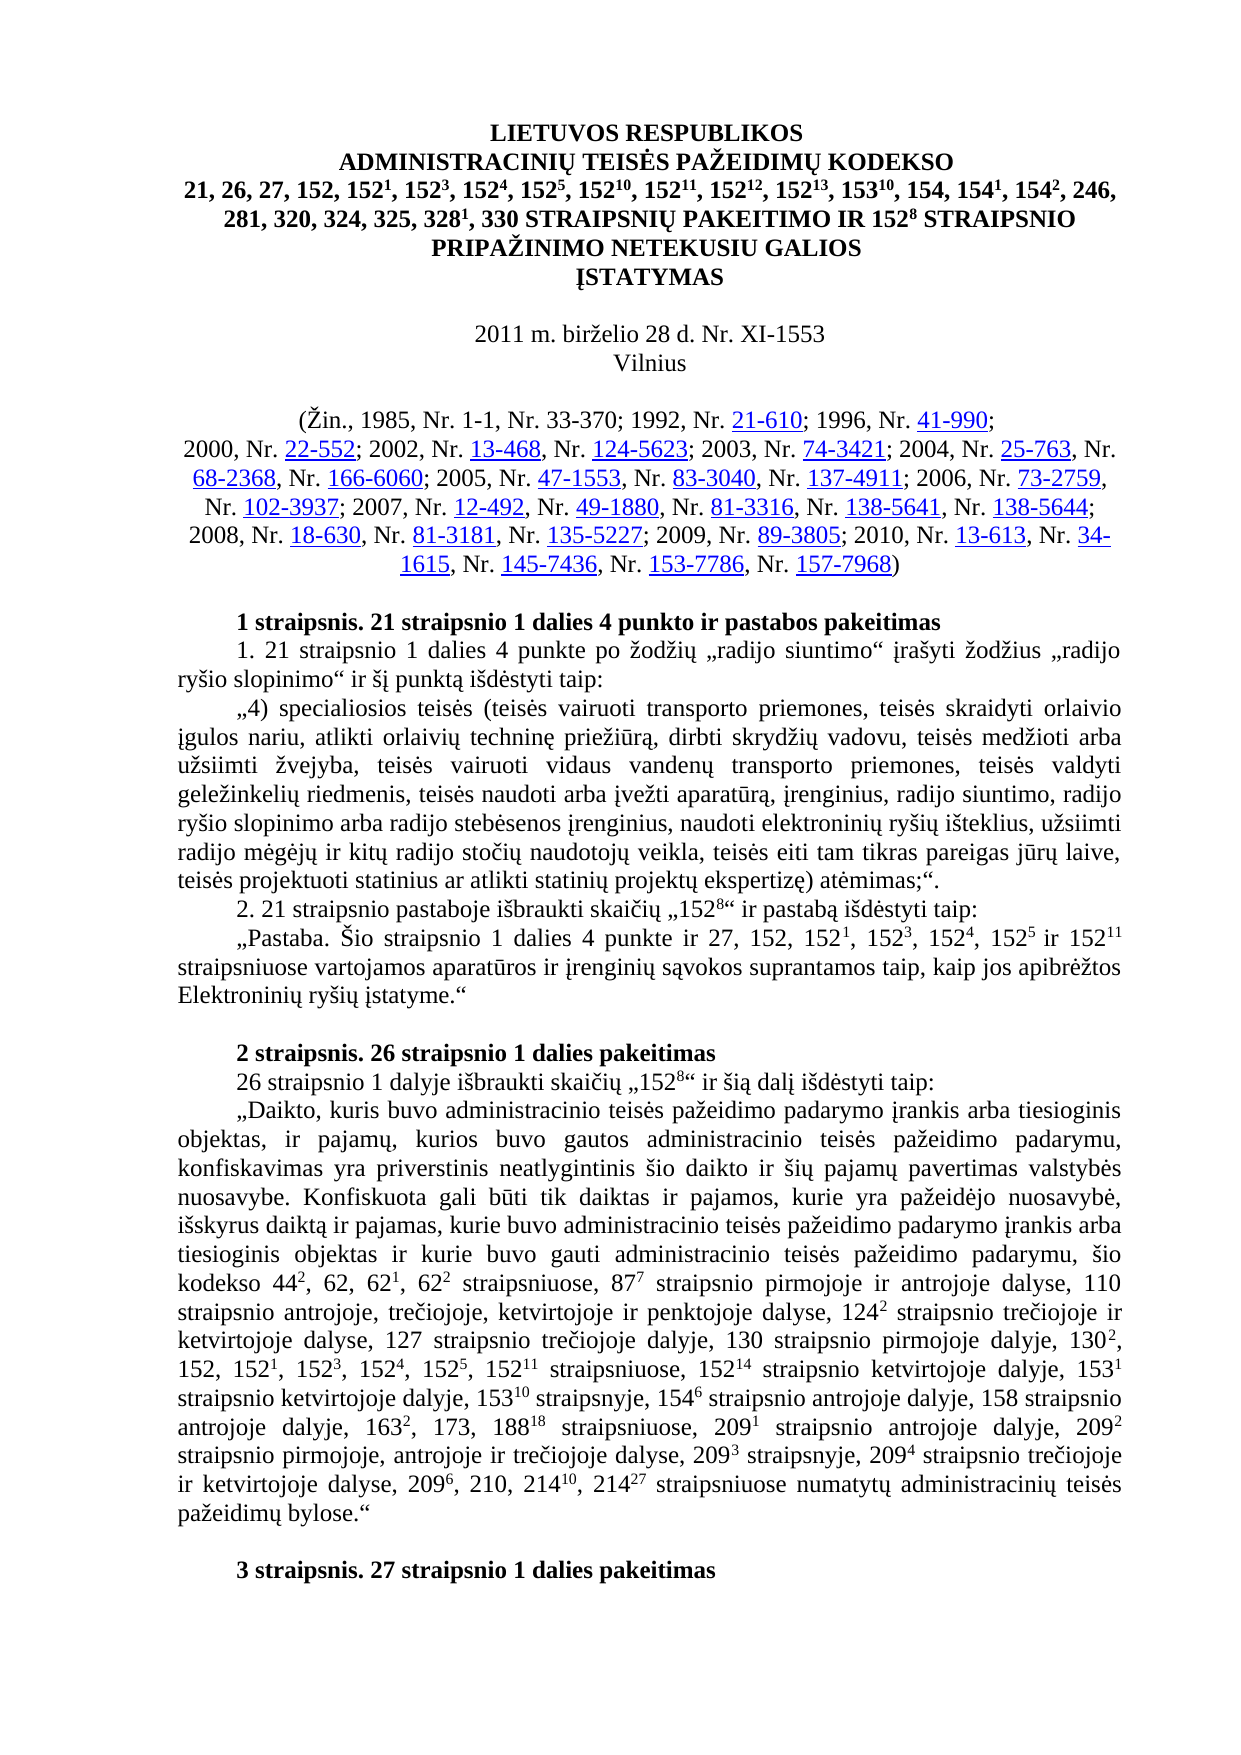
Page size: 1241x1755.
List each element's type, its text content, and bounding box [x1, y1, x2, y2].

text „Pastaba. Šio straipsnio 1 dalies 4 punkte ir 27, 152, 1521, 1523, 1524, 1525 ir 15211 straipsniuose vartojamos aparatūros ir įrenginių sąvokos suprantamos taip, kaip jos apibrėžtos Elektroninių ryšių įstatyme.“ [177, 923, 1122, 1009]
text LIETUVOS RESPUBLIKOS [177, 118, 1122, 147]
text 1. 21 straipsnio 1 dalies 4 punkte po žodžių „radijo siuntimo“ įrašyti žodžius „radijo ryšio slopinimo“ ir šį punktą išdėstyti taip: [177, 636, 1122, 693]
text Vilnius [177, 348, 1122, 377]
text 1 straipsnis. 21 straipsnio 1 dalies 4 punkto ir pastabos pakeitimas [177, 607, 1122, 636]
text „4) specialiosios teisės (teisės vairuoti transporto priemones, teisės skraidyti orlaivio įgulos nariu, atlikti orlaivių techninę priežiūrą, dirbti skrydžių vadovu, teisės medžioti arba užsiimti žvejyba, teisės vairuoti vidaus vandenų transporto priemones, teisės valdyti geležinkelių riedmenis, teisės naudoti arba įvežti aparatūrą, įrenginius, radijo siuntimo, radijo ryšio slopinimo arba radijo stebėsenos įrenginius, naudoti elektroninių ryšių išteklius, užsiimti radijo mėgėjų ir kitų radijo stočių naudotojų veikla, teisės eiti tam tikras pareigas jūrų laive, teisės projektuoti statinius ar atlikti statinių projektų ekspertizę) atėmimas;“. [177, 693, 1122, 894]
text 21, 26, 27, 152, 1521, 1523, 1524, 1525, 15210, 15211, 15212, 15213, 15310, 154, 1541, 1542, 246, 281, 320, 324, 325, 3281, 330 STRAIPSNIŲ PAKEITIMO IR 1528 STRAIPSNIO PRIPAŽINIMO NETEKUSIU GALIOS [177, 176, 1122, 262]
text 2011 m. birželio 28 d. Nr. XI-1553 [177, 319, 1122, 348]
text 26 straipsnio 1 dalyje išbraukti skaičių „1528“ ir šią dalį išdėstyti taip: [177, 1067, 1122, 1096]
text ADMINISTRACINIŲ TEISĖS PAŽEIDIMŲ KODEKSO [177, 147, 1122, 176]
text 2. 21 straipsnio pastaboje išbraukti skaičių „1528“ ir pastabą išdėstyti taip: [177, 894, 1122, 923]
text (Žin., 1985, Nr. 1-1, Nr. 33-370; 1992, Nr. 21-610; 1996, Nr. 41-990; 2000, Nr. 22-552; 2002, Nr. 13-468, Nr. 124-5623; 2003, Nr. 74-3421; 2004, Nr. 25-763, Nr. 68-2368, Nr. 166-6060; 2005, Nr. 47-1553, Nr. 83-3040, Nr. 137-4911; 2006, Nr. 73-2759, Nr. 102-3937; 2007, Nr. 12-492, Nr. 49-1880, Nr. 81-3316, Nr. 138-5641, Nr. 138-5644; 2008, Nr. 18-630, Nr. 81-3181, Nr. 135-5227; 2009, Nr. 89-3805; 2010, Nr. 13-613, Nr. 34-1615, Nr. 145-7436, Nr. 153-7786, Nr. 157-7968) [177, 406, 1122, 578]
text 2 straipsnis. 26 straipsnio 1 dalies pakeitimas [177, 1038, 1122, 1067]
text 3 straipsnis. 27 straipsnio 1 dalies pakeitimas [177, 1556, 1122, 1584]
text „Daikto, kuris buvo administracinio teisės pažeidimo padarymo įrankis arba tiesioginis objektas, ir pajamų, kurios buvo gautos administracinio teisės pažeidimo padarymu, konfiskavimas yra priverstinis neatlygintinis šio daikto ir šių pajamų pavertimas valstybės nuosavybe. Konfiskuota gali būti tik daiktas ir pajamos, kurie yra pažeidėjo nuosavybė, išskyrus daiktą ir pajamas, kurie buvo administracinio teisės pažeidimo padarymo įrankis arba tiesioginis objektas ir kurie buvo gauti administracinio teisės pažeidimo padarymu, šio kodekso 442, 62, 621, 622 straipsniuose, 877 straipsnio pirmojoje ir antrojoje dalyse, 110 straipsnio antrojoje, trečiojoje, ketvirtojoje ir penktojoje dalyse, 1242 straipsnio trečiojoje ir ketvirtojoje dalyse, 127 straipsnio trečiojoje dalyje, 130 straipsnio pirmojoje dalyje, 1302, 152, 1521, 1523, 1524, 1525, 15211 straipsniuose, 15214 straipsnio ketvirtojoje dalyje, 1531 straipsnio ketvirtojoje dalyje, 15310 straipsnyje, 1546 straipsnio antrojoje dalyje, 158 straipsnio antrojoje dalyje, 1632, 173, 18818 straipsniuose, 2091 straipsnio antrojoje dalyje, 2092 straipsnio pirmojoje, antrojoje ir trečiojoje dalyse, 2093 straipsnyje, 2094 straipsnio trečiojoje ir ketvirtojoje dalyse, 2096, 210, 21410, 21427 straipsniuose numatytų administracinių teisės pažeidimų bylose.“ [177, 1096, 1122, 1527]
text ĮSTATYMAS [177, 262, 1122, 291]
